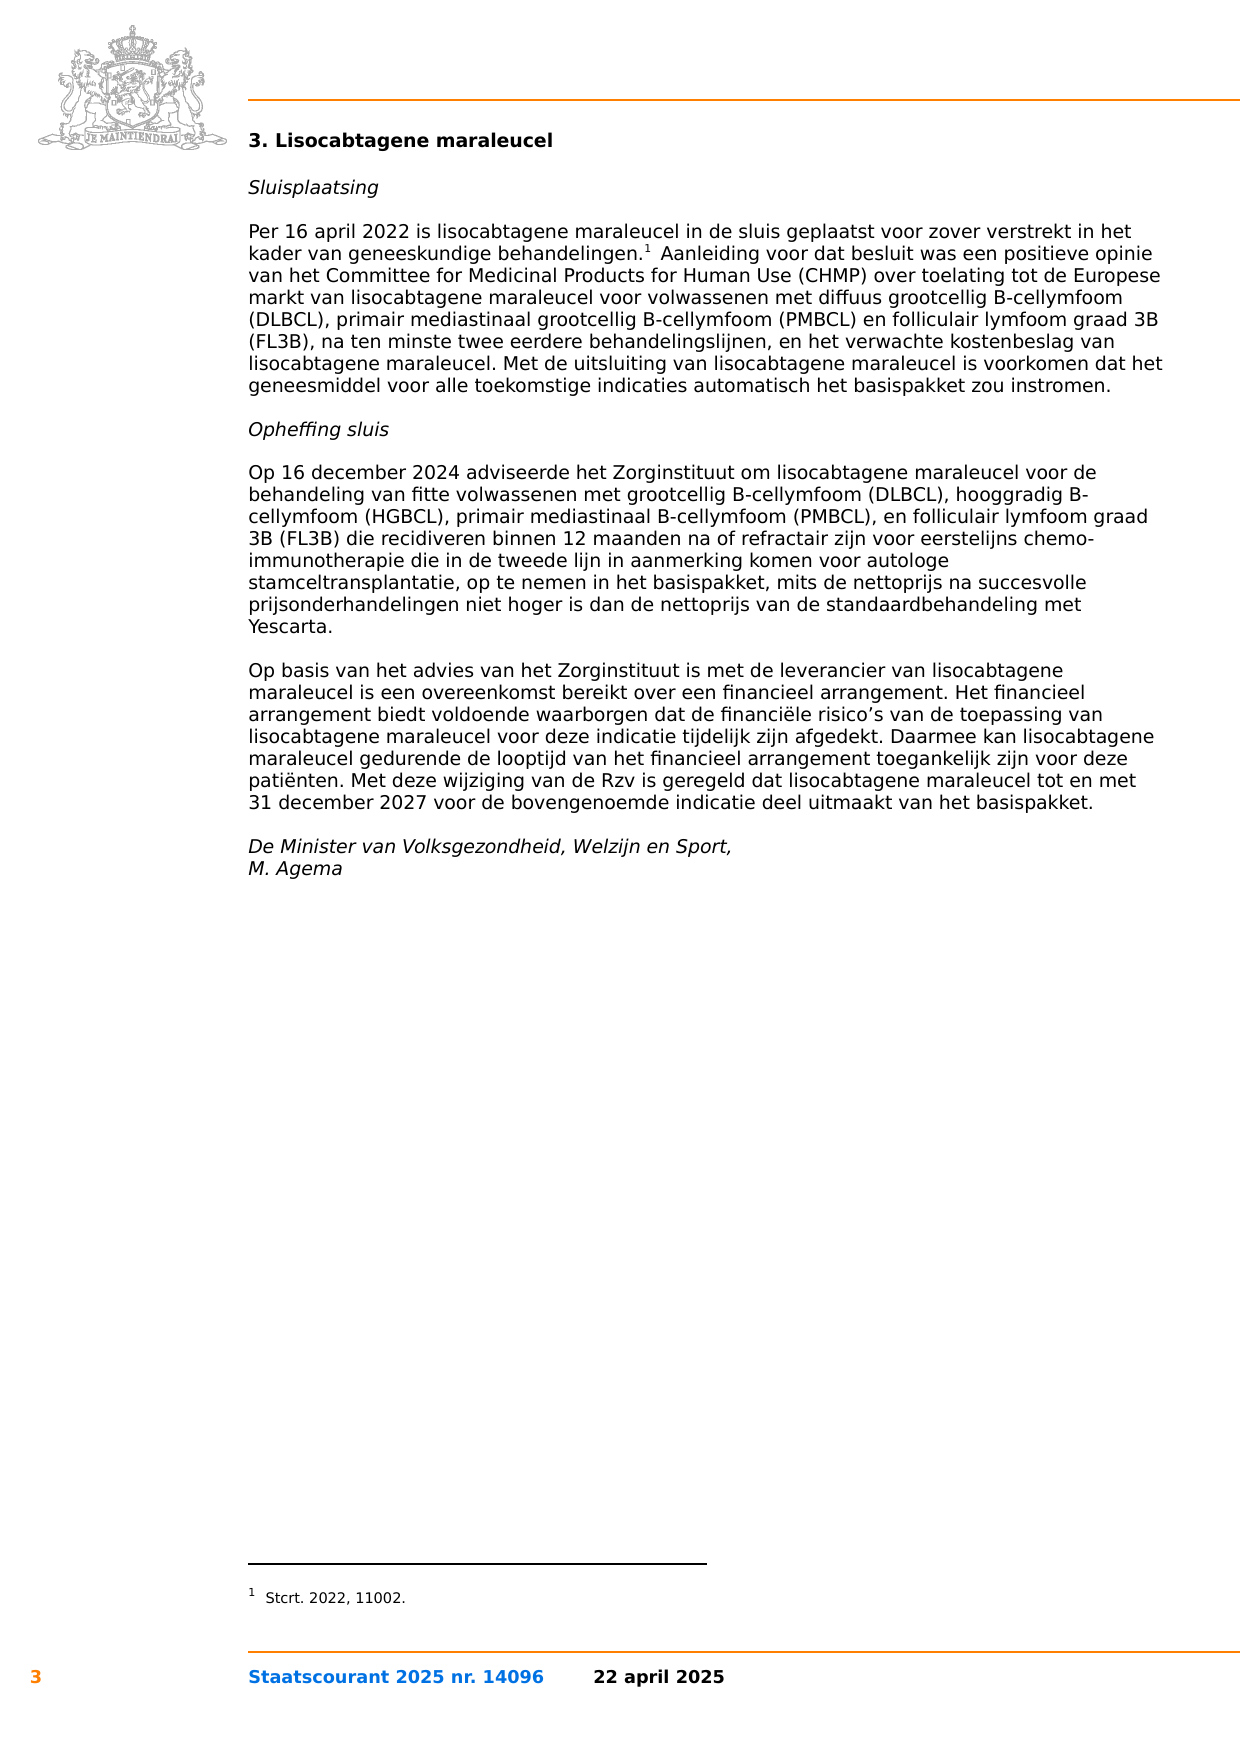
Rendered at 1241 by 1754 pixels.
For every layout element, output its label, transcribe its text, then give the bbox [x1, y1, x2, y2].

text Per 16 april 2022 is lisocabtagene maraleucel in de sluis geplaatst voor zover verstrekt in het kader van geneeskundige behandelingen. Aanleiding voor dat besluit was een positieve opinie van het Committee for Medicinal Products for Human Use (CHMP) over toelating tot de Europese markt van lisocabtagene maraleucel voor volwassenen met diffuus grootcellig B-cellymfoom (DLBCL), primair mediastinaal grootcellig B-cellymfoom (PMBCL) en folliculair lymfoom graad 3B (FL3B), na ten minste twee eerdere behandelingslijnen, en het verwachte kostenbeslag van lisocabtagene maraleucel. Met de uitsluiting van lisocabtagene maraleucel is voorkomen dat het geneesmiddel voor alle toekomstige indicaties automatisch het basispakket zou instromen. [248, 221, 1163, 397]
text Op 16 december 2024 adviseerde het Zorginstituut om lisocabtagene maraleucel voor de behandeling van fitte volwassenen met grootcellig B-cellymfoom (DLBCL), hooggradig B-cellymfoom (HGBCL), primair mediastinaal B-cellymfoom (PMBCL), en folliculair lymfoom graad 3B (FL3B) die recidiveren binnen 12 maanden na of refractair zijn voor eerstelijns chemo-immunotherapie die in de tweede lijn in aanmerking komen voor autologe stamceltransplantatie, op te nemen in het basispakket, mits de nettoprijs na succesvolle prijsonderhandelingen niet hoger is dan de nettoprijs van de standaardbehandeling met Yescarta. [248, 462, 1163, 638]
subtitle 3. Lisocabtagene maraleucel [248, 130, 1163, 152]
subtitle Sluisplaatsing [248, 177, 1163, 199]
text De Minister van Volksgezondheid, Welzijn en Sport, M. Agema [248, 836, 1163, 880]
picture [38, 25, 227, 150]
text Stcrt. 2022, 11002. [248, 1586, 1163, 1608]
subtitle Opheffing sluis [248, 418, 1163, 440]
text Op basis van het advies van het Zorginstituut is met de leverancier van lisocabtagene maraleucel is een overeenkomst bereikt over een financieel arrangement. Het financieel arrangement biedt voldoende waarborgen dat de financiële risico’s van de toepassing van lisocabtagene maraleucel voor deze indicatie tijdelijk zijn afgedekt. Daarmee kan lisocabtagene maraleucel gedurende de looptijd van het financieel arrangement toegankelijk zijn voor deze patiënten. Met deze wijziging van de Rzv is geregeld dat lisocabtagene maraleucel tot en met 31 december 2027 voor de bovengenoemde indicatie deel uitmaakt van het basispakket. [248, 660, 1163, 814]
